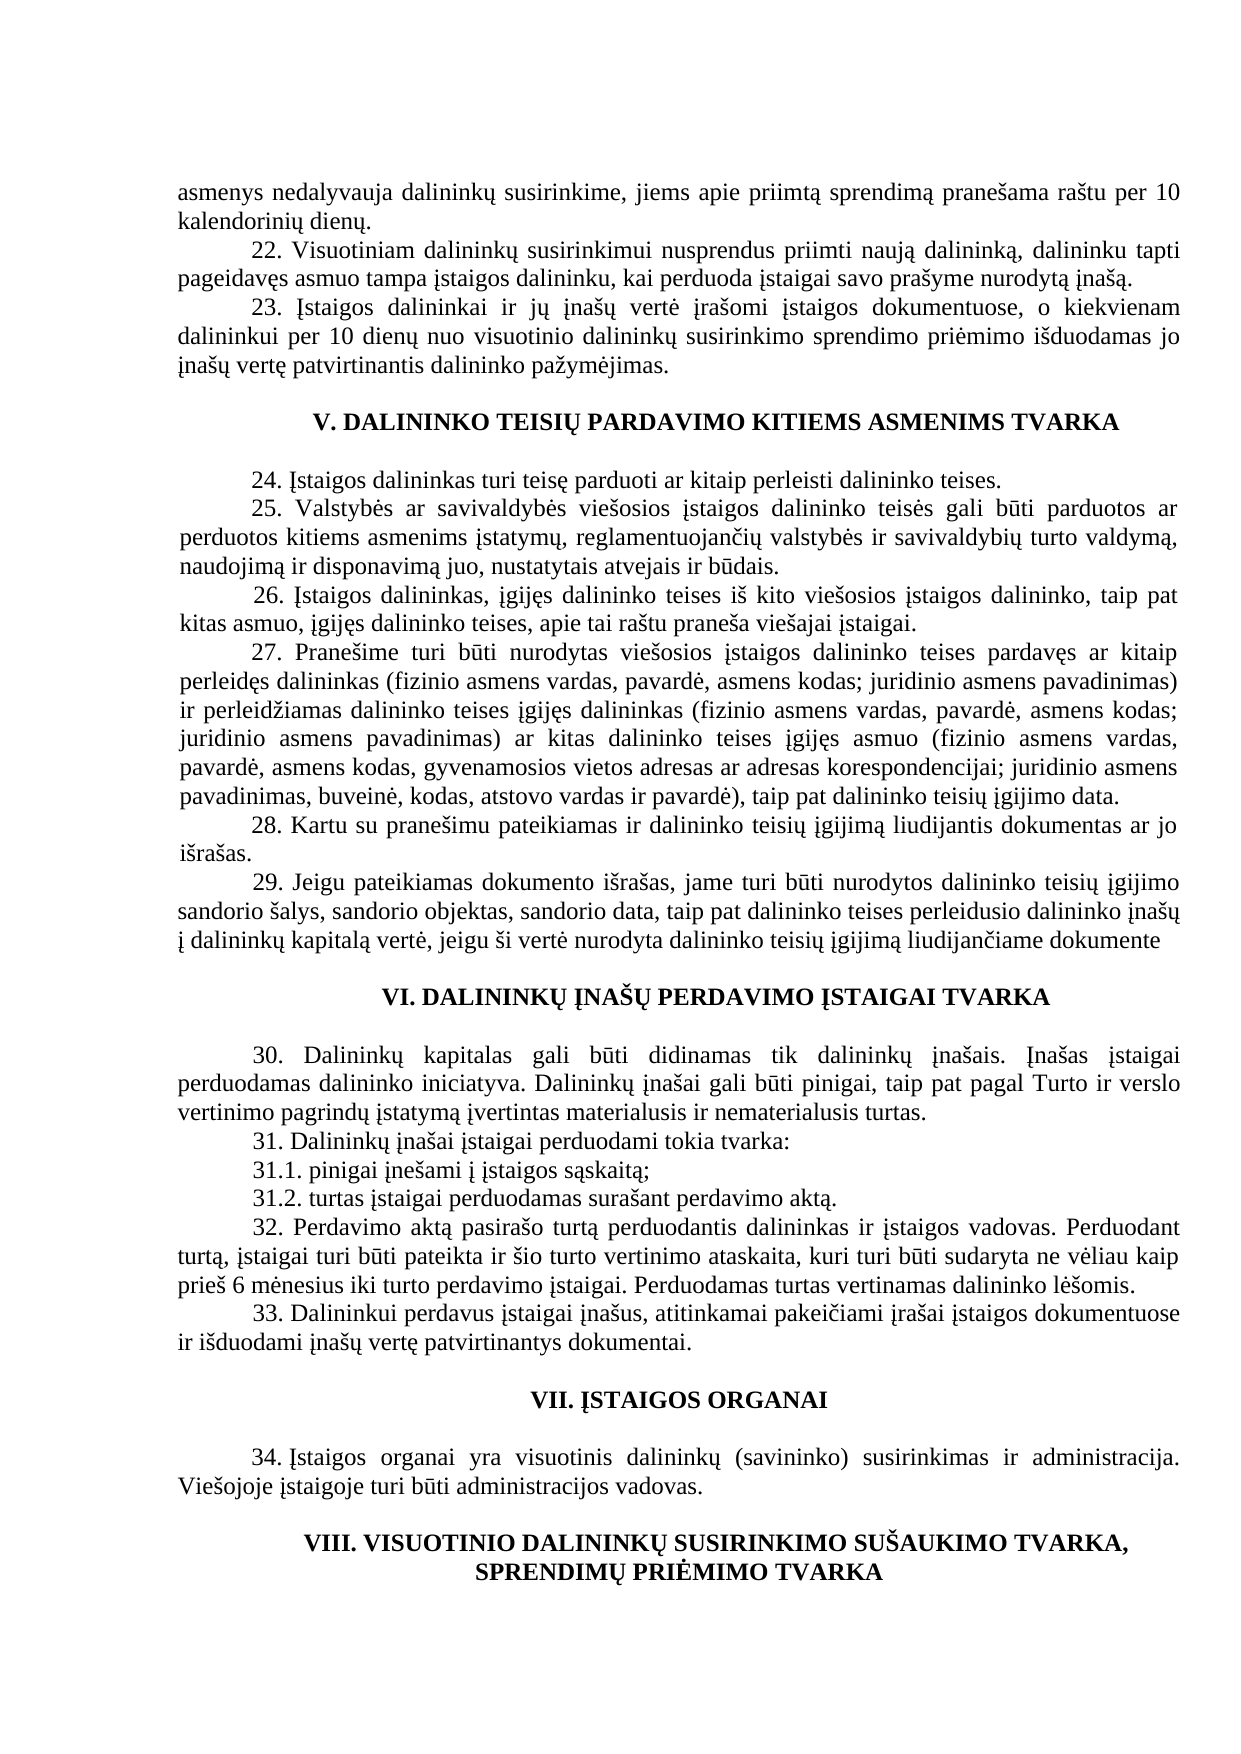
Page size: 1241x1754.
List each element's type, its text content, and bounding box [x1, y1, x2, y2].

text 29. Jeigu pateikiamas dokumento išrašas, jame turi būti nurodytos dalininko teisių įgijimo sandorio šalys, sandorio objektas, sandorio data, taip pat dalininko teises perleidusio dalininko įnašų į dalininkų kapitalą vertė, jeigu ši vertė nurodyta dalininko teisių įgijimą liudijančiame dokumente [177, 867, 1181, 953]
text 31.2. turtas įstaigai perduodamas surašant perdavimo aktą. [177, 1183, 1181, 1212]
text 26. Įstaigos dalininkas, įgijęs dalininko teises iš kito viešosios įstaigos dalininko, taip pat kitas asmuo, įgijęs dalininko teises, apie tai raštu praneša viešajai įstaigai. [179, 580, 1179, 637]
text 33. Dalininkui perdavus įstaigai įnašus, atitinkamai pakeičiami įrašai įstaigos dokumentuose ir išduodami įnašų vertę patvirtinantys dokumentai. [177, 1298, 1181, 1356]
text VII. ĮSTAIGOS ORGANAI [177, 1385, 1181, 1413]
text 24. Įstaigos dalininkas turi teisę parduoti ar kitaip perleisti dalininko teises. [177, 465, 1179, 493]
text VI. DALININKŲ ĮNAŠŲ PERDAVIMO ĮSTAIGAI TVARKA [177, 982, 1181, 1011]
text 30. Dalininkų kapitalas gali būti didinamas tik dalininkų įnašais. Įnašas įstaigai perduodamas dalininko iniciatyva. Dalininkų įnašai gali būti pinigai, taip pat pagal Turto ir verslo vertinimo pagrindų įstatymą įvertintas materialusis ir nematerialusis turtas. [177, 1040, 1181, 1126]
text VIII. VISUOTINIO DALININKŲ SUSIRINKIMO SUŠAUKIMO TVARKA, SPRENDIMŲ PRIĖMIMO TVARKA [177, 1528, 1181, 1586]
text V. DALININKO TEISIŲ PARDAVIMO KITIEMS ASMENIMS TVARKA [177, 407, 1181, 436]
text 23. Įstaigos dalininkai ir jų įnašų vertė įrašomi įstaigos dokumentuose, o kiekvienam dalininkui per 10 dienų nuo visuotinio dalininkų susirinkimo sprendimo priėmimo išduodamas jo įnašų vertę patvirtinantis dalininko pažymėjimas. [177, 292, 1181, 378]
text 31. Dalininkų įnašai įstaigai perduodami tokia tvarka: [177, 1126, 1181, 1155]
text 27. Pranešime turi būti nurodytas viešosios įstaigos dalininko teises pardavęs ar kitaip perleidęs dalininkas (fizinio asmens vardas, pavardė, asmens kodas; juridinio asmens pavadinimas) ir perleidžiamas dalininko teises įgijęs dalininkas (fizinio asmens vardas, pavardė, asmens kodas; juridinio asmens pavadinimas) ar kitas dalininko teises įgijęs asmuo (fizinio asmens vardas, pavardė, asmens kodas, gyvenamosios vietos adresas ar adresas korespondencijai; juridinio asmens pavadinimas, buveinė, kodas, atstovo vardas ir pavardė), taip pat dalininko teisių įgijimo data. [179, 637, 1179, 810]
text asmenys nedalyvauja dalininkų susirinkime, jiems apie priimtą sprendimą pranešama raštu per 10 kalendorinių dienų. [177, 177, 1181, 235]
text 25. Valstybės ar savivaldybės viešosios įstaigos dalininko teisės gali būti parduotos ar perduotos kitiems asmenims įstatymų, reglamentuojančių valstybės ir savivaldybių turto valdymą, naudojimą ir disponavimą juo, nustatytais atvejais ir būdais. [179, 493, 1179, 580]
text 22. Visuotiniam dalininkų susirinkimui nusprendus priimti naują dalininką, dalininku tapti pageidavęs asmuo tampa įstaigos dalininku, kai perduoda įstaigai savo prašyme nurodytą įnašą. [177, 235, 1181, 292]
text 32. Perdavimo aktą pasirašo turtą perduodantis dalininkas ir įstaigos vadovas. Perduodant turtą, įstaigai turi būti pateikta ir šio turto vertinimo ataskaita, kuri turi būti sudaryta ne vėliau kaip prieš 6 mėnesius iki turto perdavimo įstaigai. Perduodamas turtas vertinamas dalininko lėšomis. [177, 1212, 1181, 1298]
text 28. Kartu su pranešimu pateikiamas ir dalininko teisių įgijimą liudijantis dokumentas ar jo išrašas. [179, 810, 1179, 867]
text 34. Įstaigos organai yra visuotinis dalininkų (savininko) susirinkimas ir administracija. Viešojoje įstaigoje turi būti administracijos vadovas. [177, 1442, 1181, 1500]
text 31.1. pinigai įnešami į įstaigos sąskaitą; [177, 1155, 1181, 1183]
